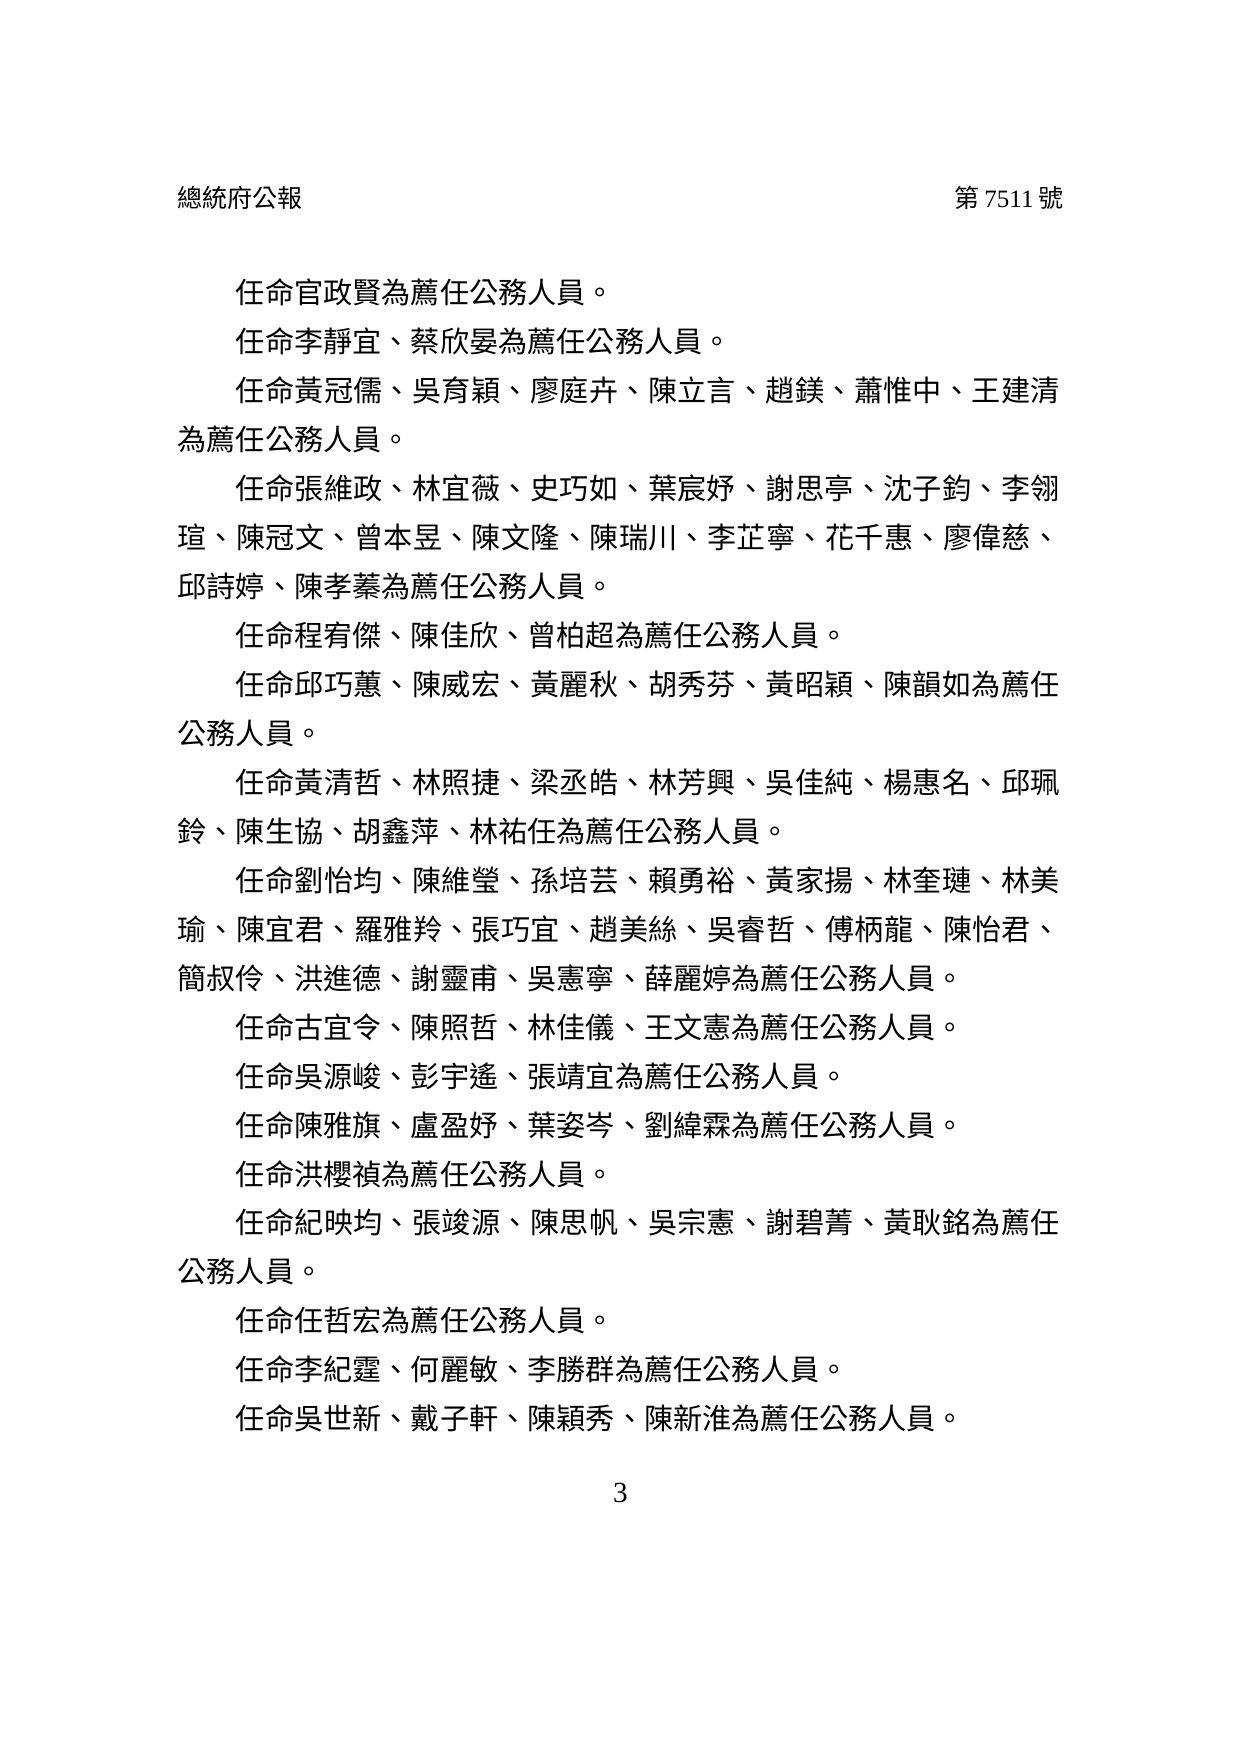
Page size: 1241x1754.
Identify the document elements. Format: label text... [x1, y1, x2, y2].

text 任命古宜令、陳照哲、林佳儀、王文憲為薦任公務人員。 [177, 999, 1063, 1048]
text 任命程宥傑、陳佳欣、曾柏超為薦任公務人員。 [177, 607, 1063, 656]
text 任命黃冠儒、吳育穎、廖庭卉、陳立言、趙鎂、蕭惟中、王建清為薦任公務人員。 [177, 362, 1063, 460]
text 任命吳源峻、彭宇遙、張靖宜為薦任公務人員。 [177, 1048, 1063, 1097]
text 任命黃清哲、林照捷、梁丞皓、林芳興、吳佳純、楊惠名、邱珮鈴、陳生協、胡鑫萍、林祐任為薦任公務人員。 [177, 754, 1063, 852]
text 任命劉怡均、陳維瑩、孫培芸、賴勇裕、黃家揚、林奎璉、林美瑜、陳宜君、羅雅羚、張巧宜、趙美絲、吳睿哲、傅柄龍、陳怡君、簡叔伶、洪進德、謝靈甫、吳憲寧、薛麗婷為薦任公務人員。 [177, 852, 1063, 999]
text 任命洪櫻禎為薦任公務人員。 [177, 1146, 1063, 1195]
text 任命官政賢為薦任公務人員。 [177, 266, 1063, 313]
text 任命陳雅旗、盧盈妤、葉姿岑、劉緯霖為薦任公務人員。 [177, 1097, 1063, 1146]
text 任命任哲宏為薦任公務人員。 [177, 1293, 1063, 1342]
text 任命紀映均、張竣源、陳思帆、吳宗憲、謝碧菁、黃耿銘為薦任公務人員。 [177, 1195, 1063, 1293]
text 任命張維政、林宜薇、史巧如、葉宸妤、謝思亭、沈子鈞、李翎瑄、陳冠文、曾本昱、陳文隆、陳瑞川、李芷寧、花千惠、廖偉慈、邱詩婷、陳孝蓁為薦任公務人員。 [177, 460, 1063, 607]
text 任命邱巧蕙、陳威宏、黃麗秋、胡秀芬、黃昭穎、陳韻如為薦任公務人員。 [177, 656, 1063, 754]
text 任命李紀霆、何麗敏、李勝群為薦任公務人員。 [177, 1342, 1063, 1391]
text 任命吳世新、戴子軒、陳穎秀、陳新淮為薦任公務人員。 [177, 1391, 1063, 1439]
text 任命李靜宜、蔡欣晏為薦任公務人員。 [177, 313, 1063, 362]
